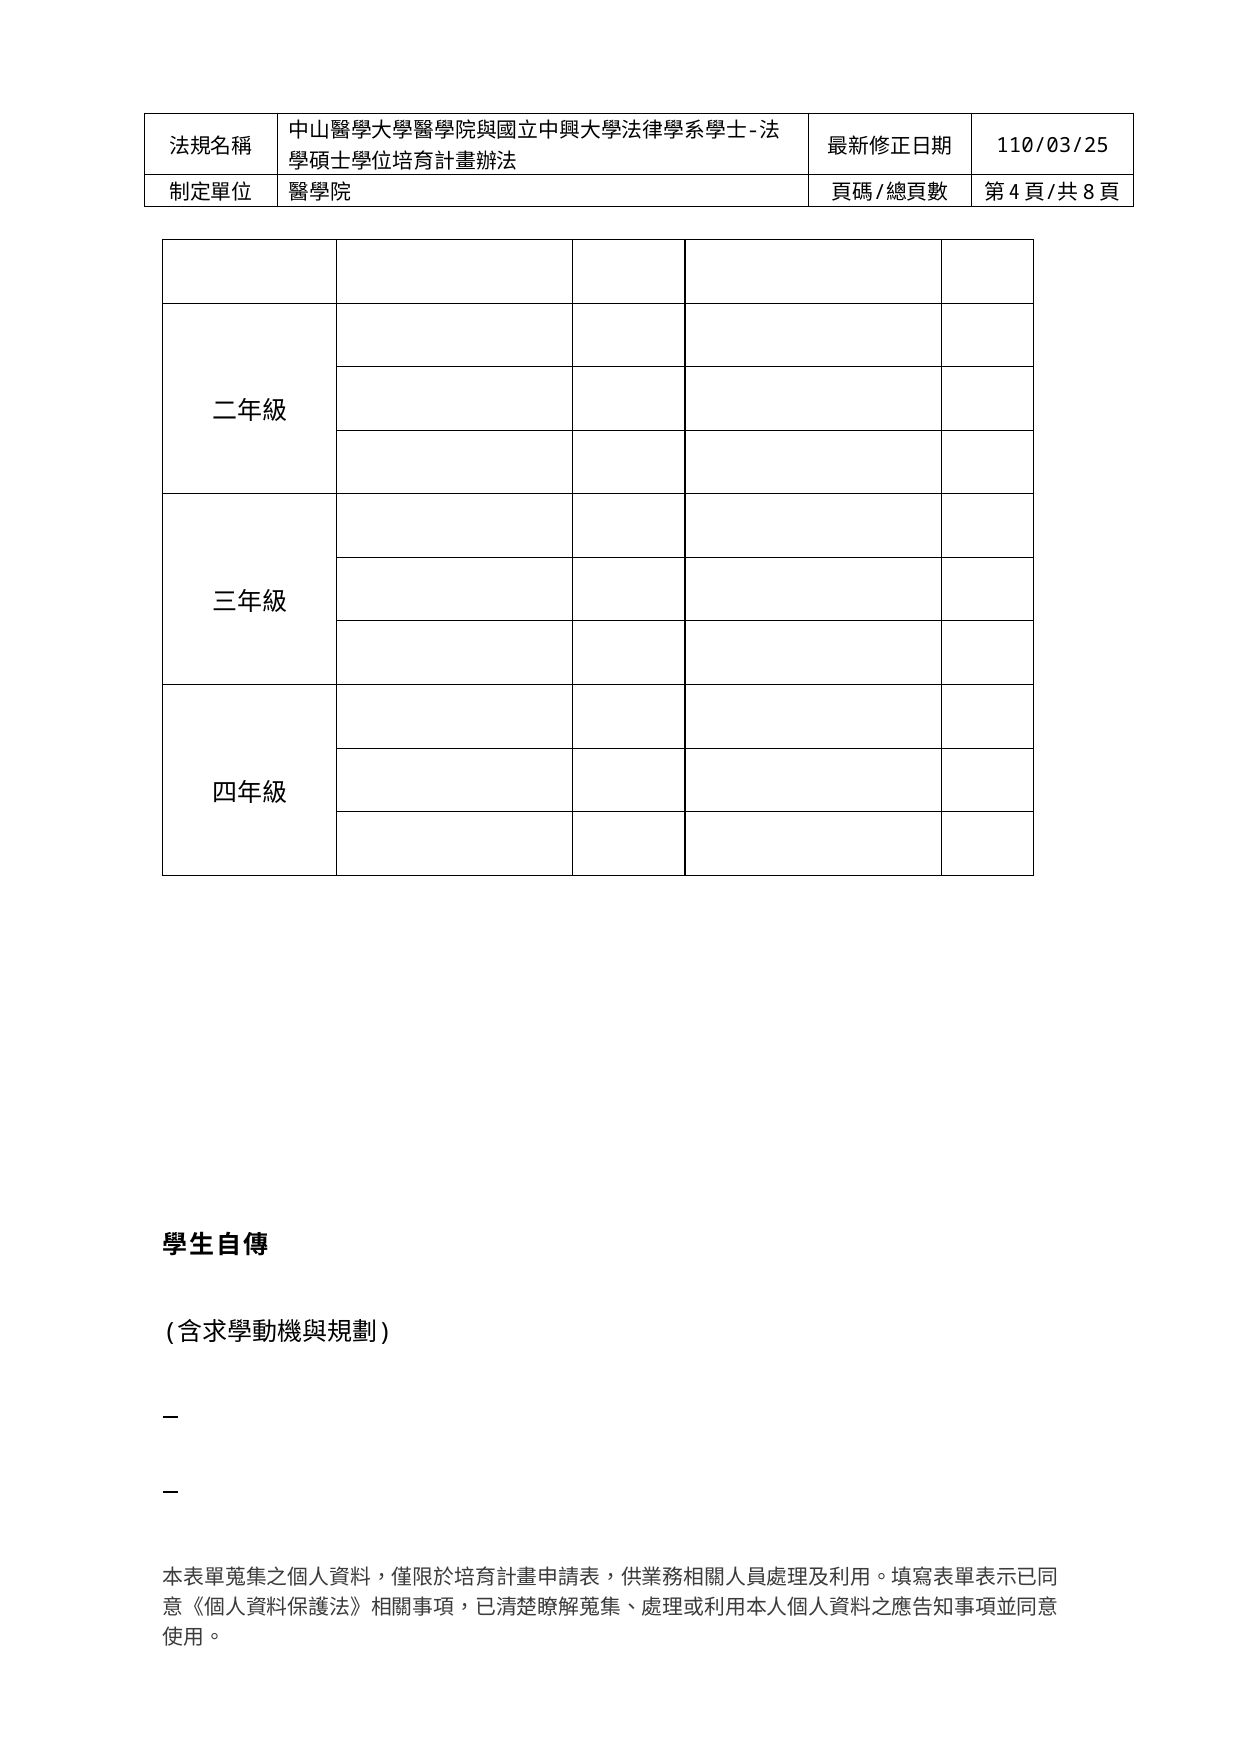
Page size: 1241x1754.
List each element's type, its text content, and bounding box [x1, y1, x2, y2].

table_cell [686, 431, 941, 493]
text 學生自傳 [162, 1201, 1078, 1263]
table_cell [942, 431, 1033, 493]
table_cell [573, 558, 684, 620]
table_cell [942, 240, 1033, 303]
table_cell [686, 621, 941, 684]
table_cell [686, 812, 941, 874]
table_cell [573, 621, 684, 684]
table_cell [337, 431, 572, 493]
table_cell [686, 749, 941, 811]
table_cell [942, 749, 1033, 811]
table_cell [573, 431, 684, 493]
table_cell [686, 304, 941, 366]
table_cell [337, 749, 572, 811]
table_cell [337, 621, 572, 684]
table_cell [942, 304, 1033, 366]
table_cell [942, 621, 1033, 684]
table_cell [942, 494, 1033, 557]
table_cell [573, 812, 684, 874]
table_cell [337, 240, 572, 303]
table_cell [942, 812, 1033, 874]
table_cell [686, 240, 941, 303]
table_cell [686, 367, 941, 430]
table_cell [573, 494, 684, 557]
table_cell [337, 812, 572, 874]
table_cell [942, 685, 1033, 747]
table_cell 三年級 [163, 494, 336, 684]
text (含求學動機與規劃) [162, 1288, 1078, 1351]
table_cell [163, 240, 336, 303]
table_cell [942, 558, 1033, 620]
table_cell [573, 367, 684, 430]
table_cell [337, 558, 572, 620]
table_cell 二年級 [163, 304, 336, 493]
table_cell [686, 685, 941, 747]
table_cell [686, 558, 941, 620]
table_cell [573, 685, 684, 747]
table_cell [573, 240, 684, 303]
table_cell [337, 367, 572, 430]
table_cell [942, 367, 1033, 430]
table_cell [686, 494, 941, 557]
table_cell [337, 494, 572, 557]
table_cell [337, 304, 572, 366]
table_cell 四年級 [163, 685, 336, 874]
table_cell [573, 304, 684, 366]
table_cell [573, 749, 684, 811]
table_cell [337, 685, 572, 747]
